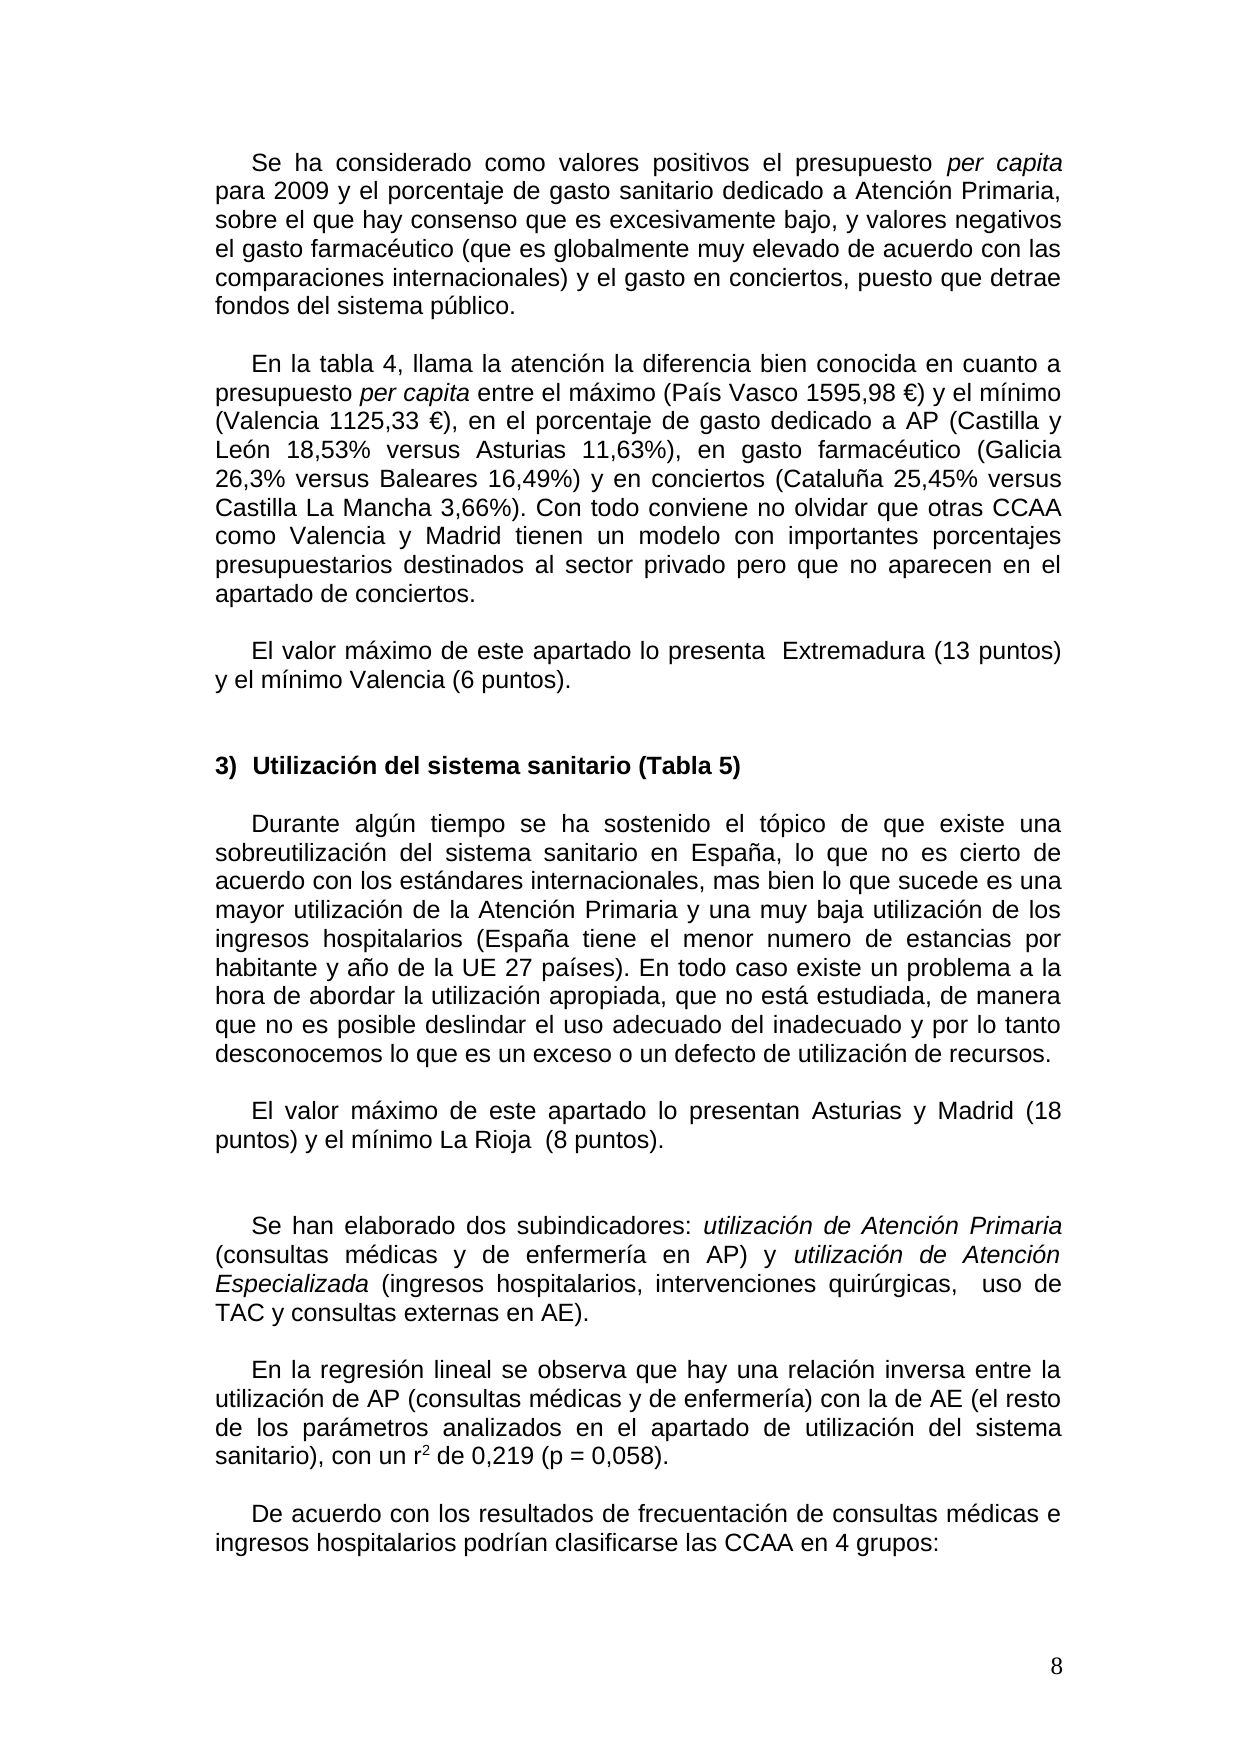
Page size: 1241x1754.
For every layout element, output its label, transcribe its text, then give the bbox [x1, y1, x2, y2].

text En la regresión lineal se observa que hay una relación inversa entre la utilización de AP (consultas médicas y de enfermería) con la de AE (el resto de los parámetros analizados en el apartado de utilización del sistema sanitario), con un r2 de 0,219 (p = 0,058). [215, 1355, 1063, 1470]
text Durante algún tiempo se ha sostenido el tópico de que existe una sobreutilización del sistema sanitario en España, lo que no es cierto de acuerdo con los estándares internacionales, mas bien lo que sucede es una mayor utilización de la Atención Primaria y una muy baja utilización de los ingresos hospitalarios (España tiene el menor numero de estancias por habitante y año de la UE 27 países). En todo caso existe un problema a la hora de abordar la utilización apropiada, que no está estudiada, de manera que no es posible deslindar el uso adecuado del inadecuado y por lo tanto desconocemos lo que es un exceso o un defecto de utilización de recursos. [215, 809, 1063, 1068]
text En la tabla 4, llama la atención la diferencia bien conocida en cuanto a presupuesto per capita entre el máximo (País Vasco 1595,98 €) y el mínimo (Valencia 1125,33 €), en el porcentaje de gasto dedicado a AP (Castilla y León 18,53% versus Asturias 11,63%), en gasto farmacéutico (Galicia 26,3% versus Baleares 16,49%) y en conciertos (Cataluña 25,45% versus Castilla La Mancha 3,66%). Con todo conviene no olvidar que otras CCAA como Valencia y Madrid tienen un modelo con importantes porcentajes presupuestarios destinados al sector privado pero que no aparecen en el apartado de conciertos. [215, 349, 1063, 608]
text Se ha considerado como valores positivos el presupuesto per capita para 2009 y el porcentaje de gasto sanitario dedicado a Atención Primaria, sobre el que hay consenso que es excesivamente bajo, y valores negativos el gasto farmacéutico (que es globalmente muy elevado de acuerdo con las comparaciones internacionales) y el gasto en conciertos, puesto que detrae fondos del sistema público. [215, 148, 1063, 320]
text Se han elaborado dos subindicadores: utilización de Atención Primaria (consultas médicas y de enfermería en AP) y utilización de Atención Especializada (ingresos hospitalarios, intervenciones quirúrgicas, uso de TAC y consultas externas en AE). [215, 1211, 1063, 1326]
list Utilización del sistema sanitario (Tabla 5) [215, 751, 1063, 780]
text El valor máximo de este apartado lo presentan Asturias y Madrid (18 puntos) y el mínimo La Rioja (8 puntos). [215, 1096, 1063, 1154]
text De acuerdo con los resultados de frecuentación de consultas médicas e ingresos hospitalarios podrían clasificarse las CCAA en 4 grupos: [215, 1499, 1063, 1556]
text El valor máximo de este apartado lo presenta Extremadura (13 puntos) y el mínimo Valencia (6 puntos). [215, 636, 1063, 694]
